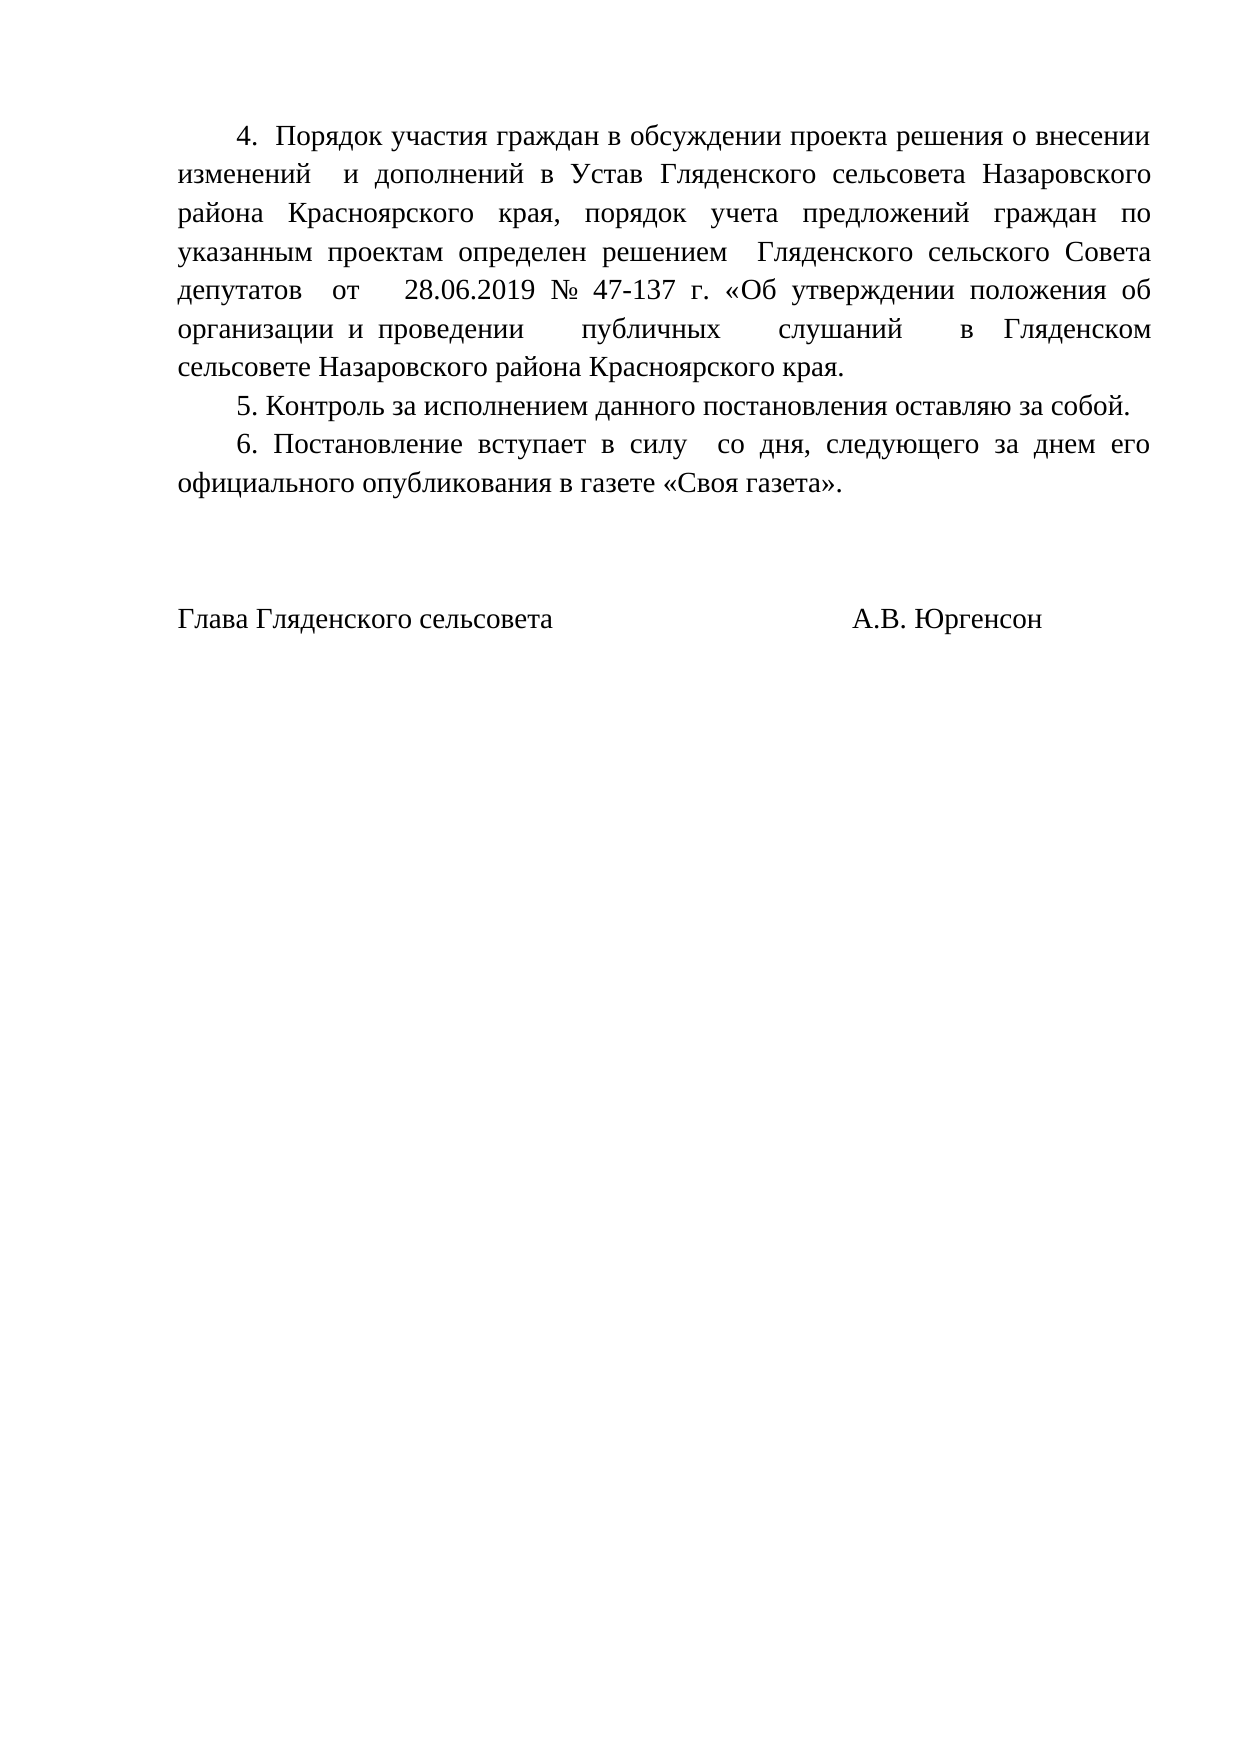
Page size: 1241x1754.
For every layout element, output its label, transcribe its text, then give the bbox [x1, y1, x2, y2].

text Глава Гляденского сельсовета А.В. Юргенсон [177, 601, 1152, 635]
text 5. Контроль за исполнением данного постановления оставляю за собой. [177, 388, 1152, 421]
text 4. Порядок участия граждан в обсуждении проекта решения о внесении изменений и дополнений в Устав Гляденского сельсовета Назаровского района Красноярского края, порядок учета предложений граждан по указанным проектам определен решением Гляденского сельского Совета депутатов от 28.06.2019 № 47-137 г. «Об утверждении положения об организации и проведении публичных слушаний в Гляденском сельсовете Назаровского района Красноярского края. [177, 118, 1152, 383]
text 6. Постановление вступает в силу со дня, следующего за днем его официального опубликования в газете «Своя газета». [177, 426, 1152, 498]
